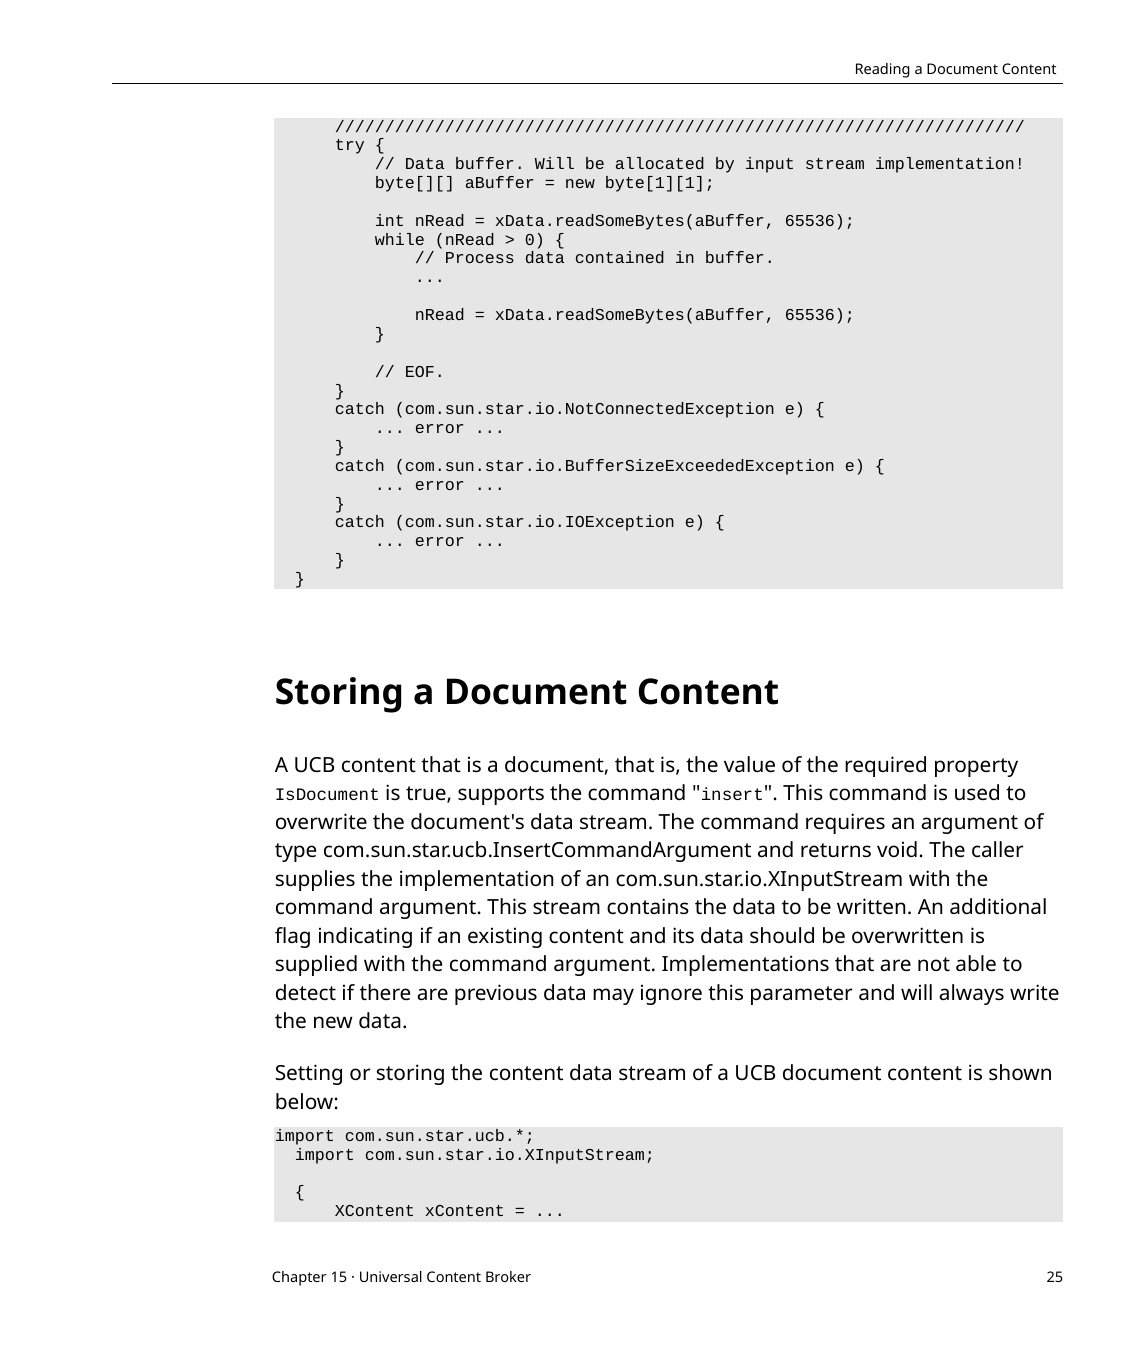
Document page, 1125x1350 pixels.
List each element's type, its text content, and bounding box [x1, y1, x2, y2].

text import com.sun.star.ucb.*; import com.sun.star.io.XInputStream; { XContent xContent = ... [274, 1127, 1063, 1222]
text Setting or storing the content data stream of a UCB document content is shown below: [274, 1058, 1063, 1115]
text A UCB content that is a document, that is, the value of the required property IsDocument is true, supports the command "insert". This command is used to overwrite the document's data stream. The command requires an argument of type com.sun.star.ucb.InsertCommandArgument and returns void. The caller supplies the implementation of an com.sun.star.io.XInputStream with the command argument. This stream contains the data to be written. An additional flag indicating if an existing content and its data should be overwritten is supplied with the command argument. Implementations that are not able to detect if there are previous data may ignore this parameter and will always write the new data. [274, 750, 1063, 1034]
subtitle Storing a Document Content [274, 666, 1063, 714]
text ///////////////////////////////////////////////////////////////////// try { // Data buffer. Will be allocated by input stream implementation! byte[][] aBuffer = new byte[1][1]; int nRead = xData.readSomeBytes(aBuffer, 65536); while (nRead > 0) { // Process data contained in buffer. ... nRead = xData.readSomeBytes(aBuffer, 65536); } // EOF. } catch (com.sun.star.io.NotConnectedException e) { ... error ... } catch (com.sun.star.io.BufferSizeExceededException e) { ... error ... } catch (com.sun.star.io.IOException e) { ... error ... } } [274, 118, 1063, 589]
